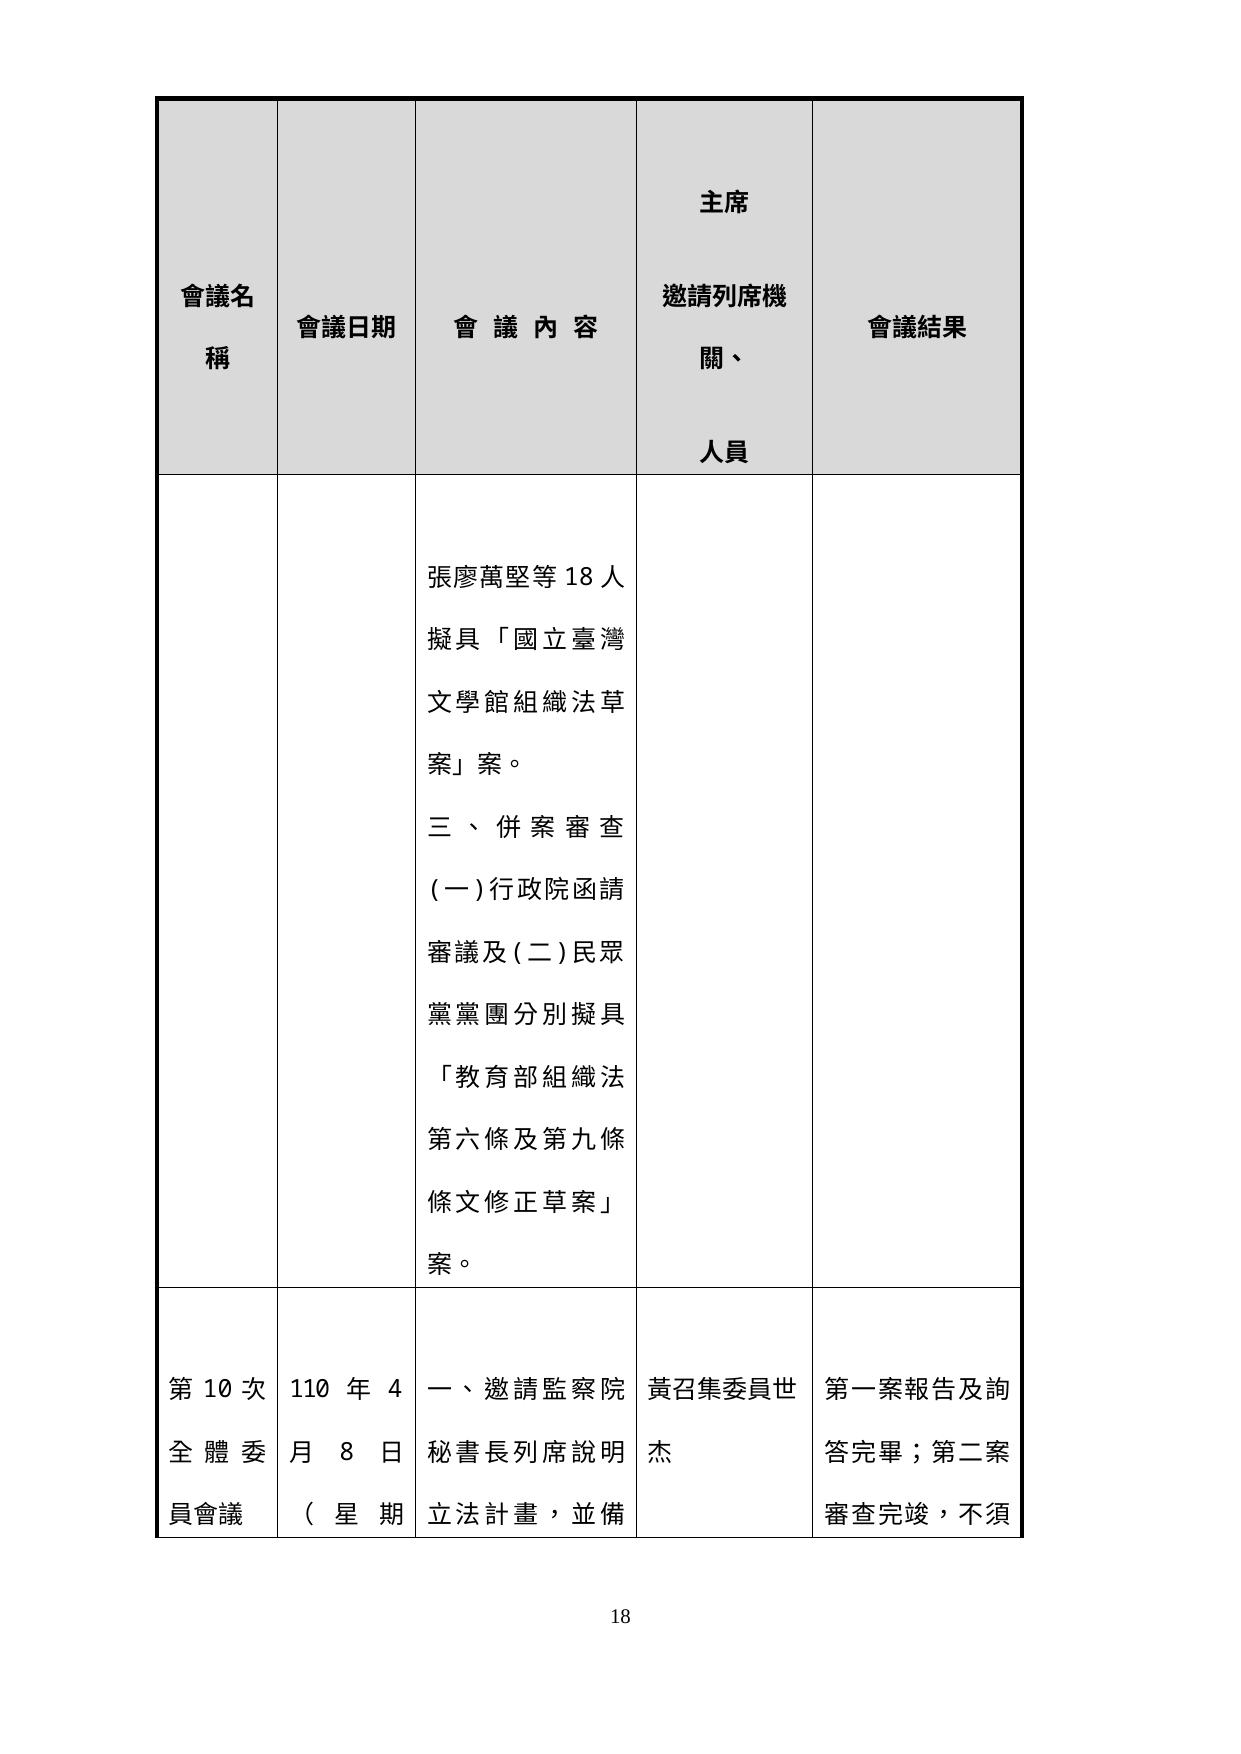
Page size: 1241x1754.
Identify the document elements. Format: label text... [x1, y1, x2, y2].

table_header 會議內容 [416, 101, 636, 474]
table_cell 一、邀請監察院秘書長列席說明立法計畫，並備 [416, 1288, 636, 1537]
table_header 會議名稱 [159, 101, 277, 474]
table_cell [637, 475, 812, 1287]
table_cell 第10次全體委員會議 [159, 1288, 277, 1537]
table_cell 張廖萬堅等18人擬具「國立臺灣文學館組織法草案」案。 三、併案審查(一)行政院函請審議及(二)民眾黨黨團分別擬具「教育部組織法第六條及第九條條文修正草案」案。 [416, 475, 636, 1287]
table_cell [278, 475, 415, 1287]
table_header 主席 邀請列席機關、 人員 [637, 101, 812, 474]
table_cell 黃召集委員世杰 [637, 1288, 812, 1537]
table_cell [159, 475, 277, 1287]
table_header 會議結果 [813, 101, 1020, 474]
table_header 會議日期 [278, 101, 415, 474]
table_cell 第一案報告及詢答完畢；第二案審查完竣，不須 [813, 1288, 1020, 1537]
table_cell 110年4月8日（星期 [278, 1288, 415, 1537]
table_cell [813, 475, 1020, 1287]
